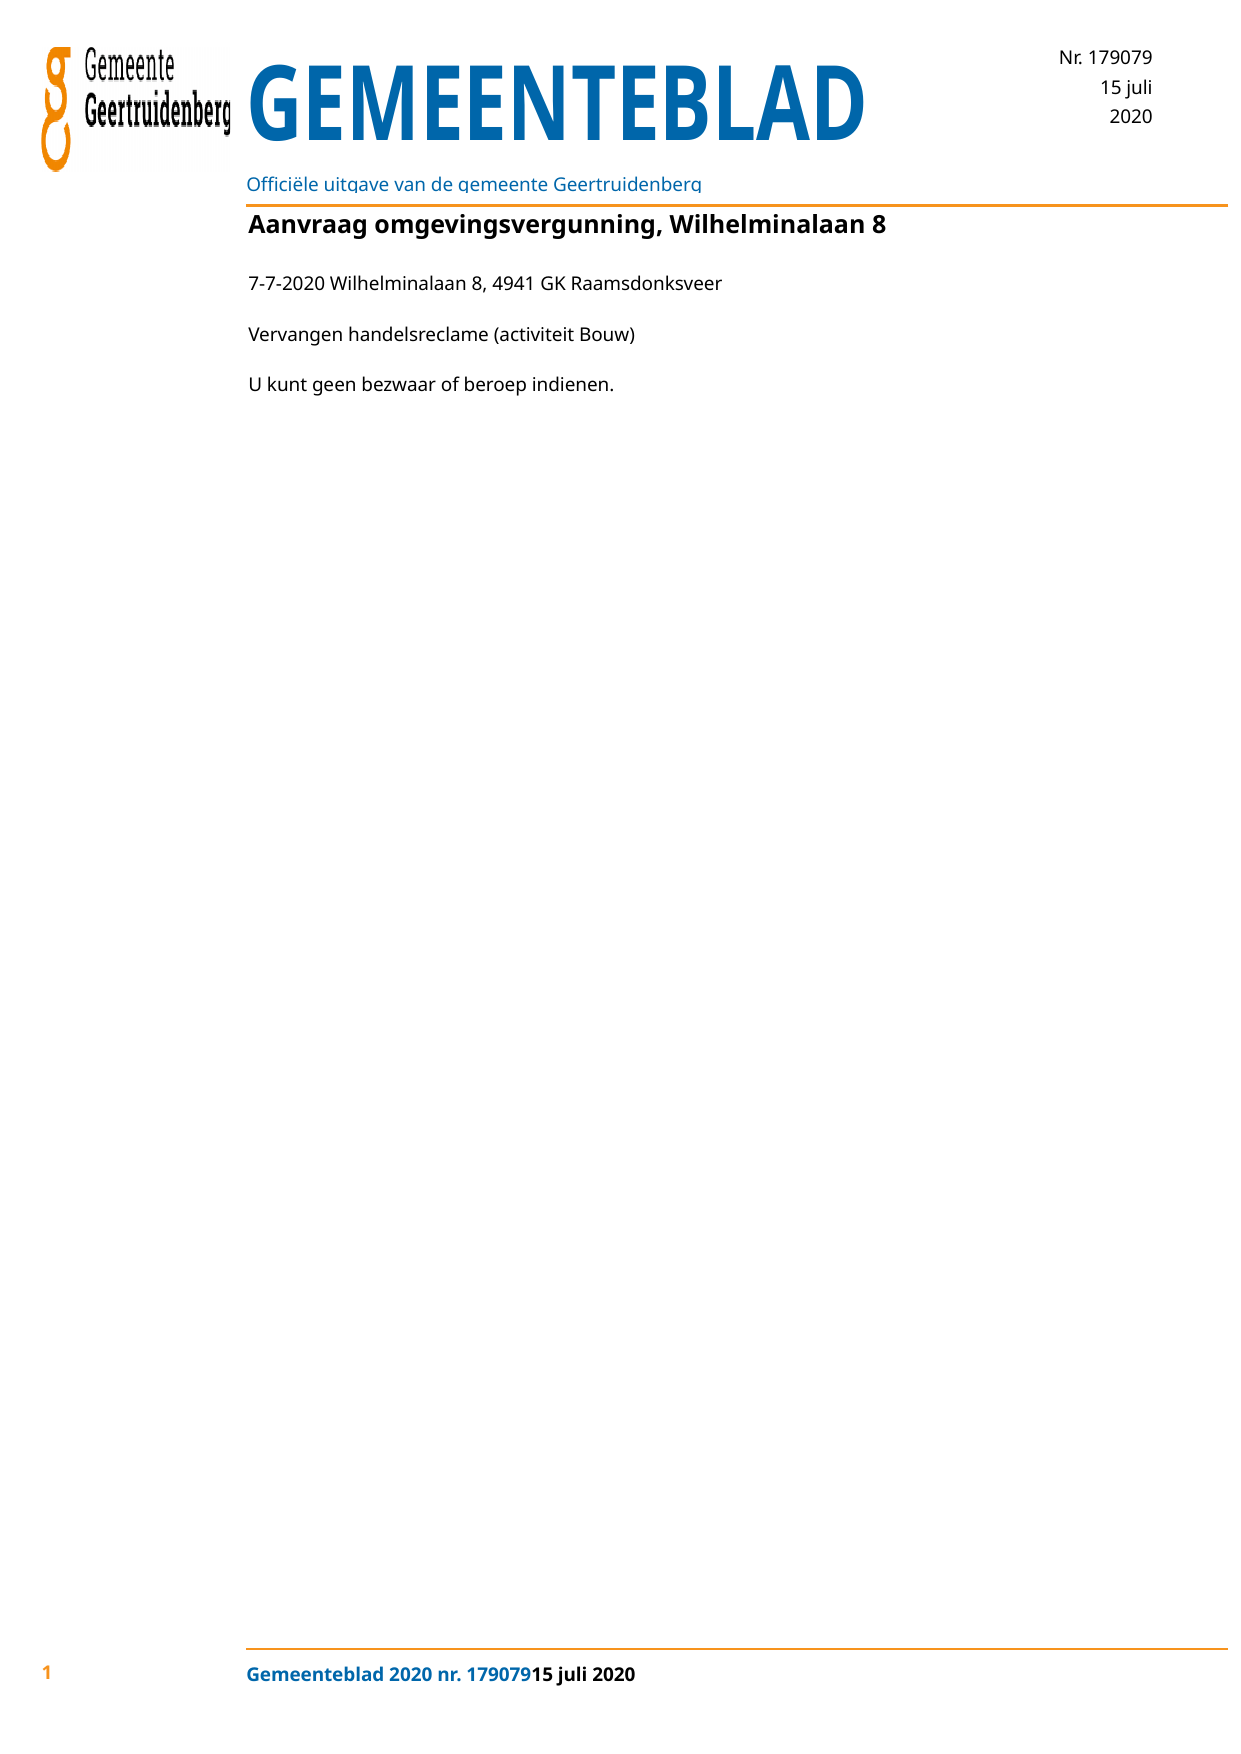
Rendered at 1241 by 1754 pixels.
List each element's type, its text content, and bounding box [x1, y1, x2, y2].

text U kunt geen bezwaar of beroep indienen. [248, 371, 1152, 397]
text Vervangen handelsreclame (activiteit Bouw) [248, 321, 1152, 346]
picture [41, 47, 231, 172]
text Aanvraag omgevingsvergunning, Wilhelminalaan 8 [248, 207, 1152, 241]
text 7-7-2020 Wilhelminalaan 8, 4941 GK Raamsdonksveer [248, 270, 1152, 296]
